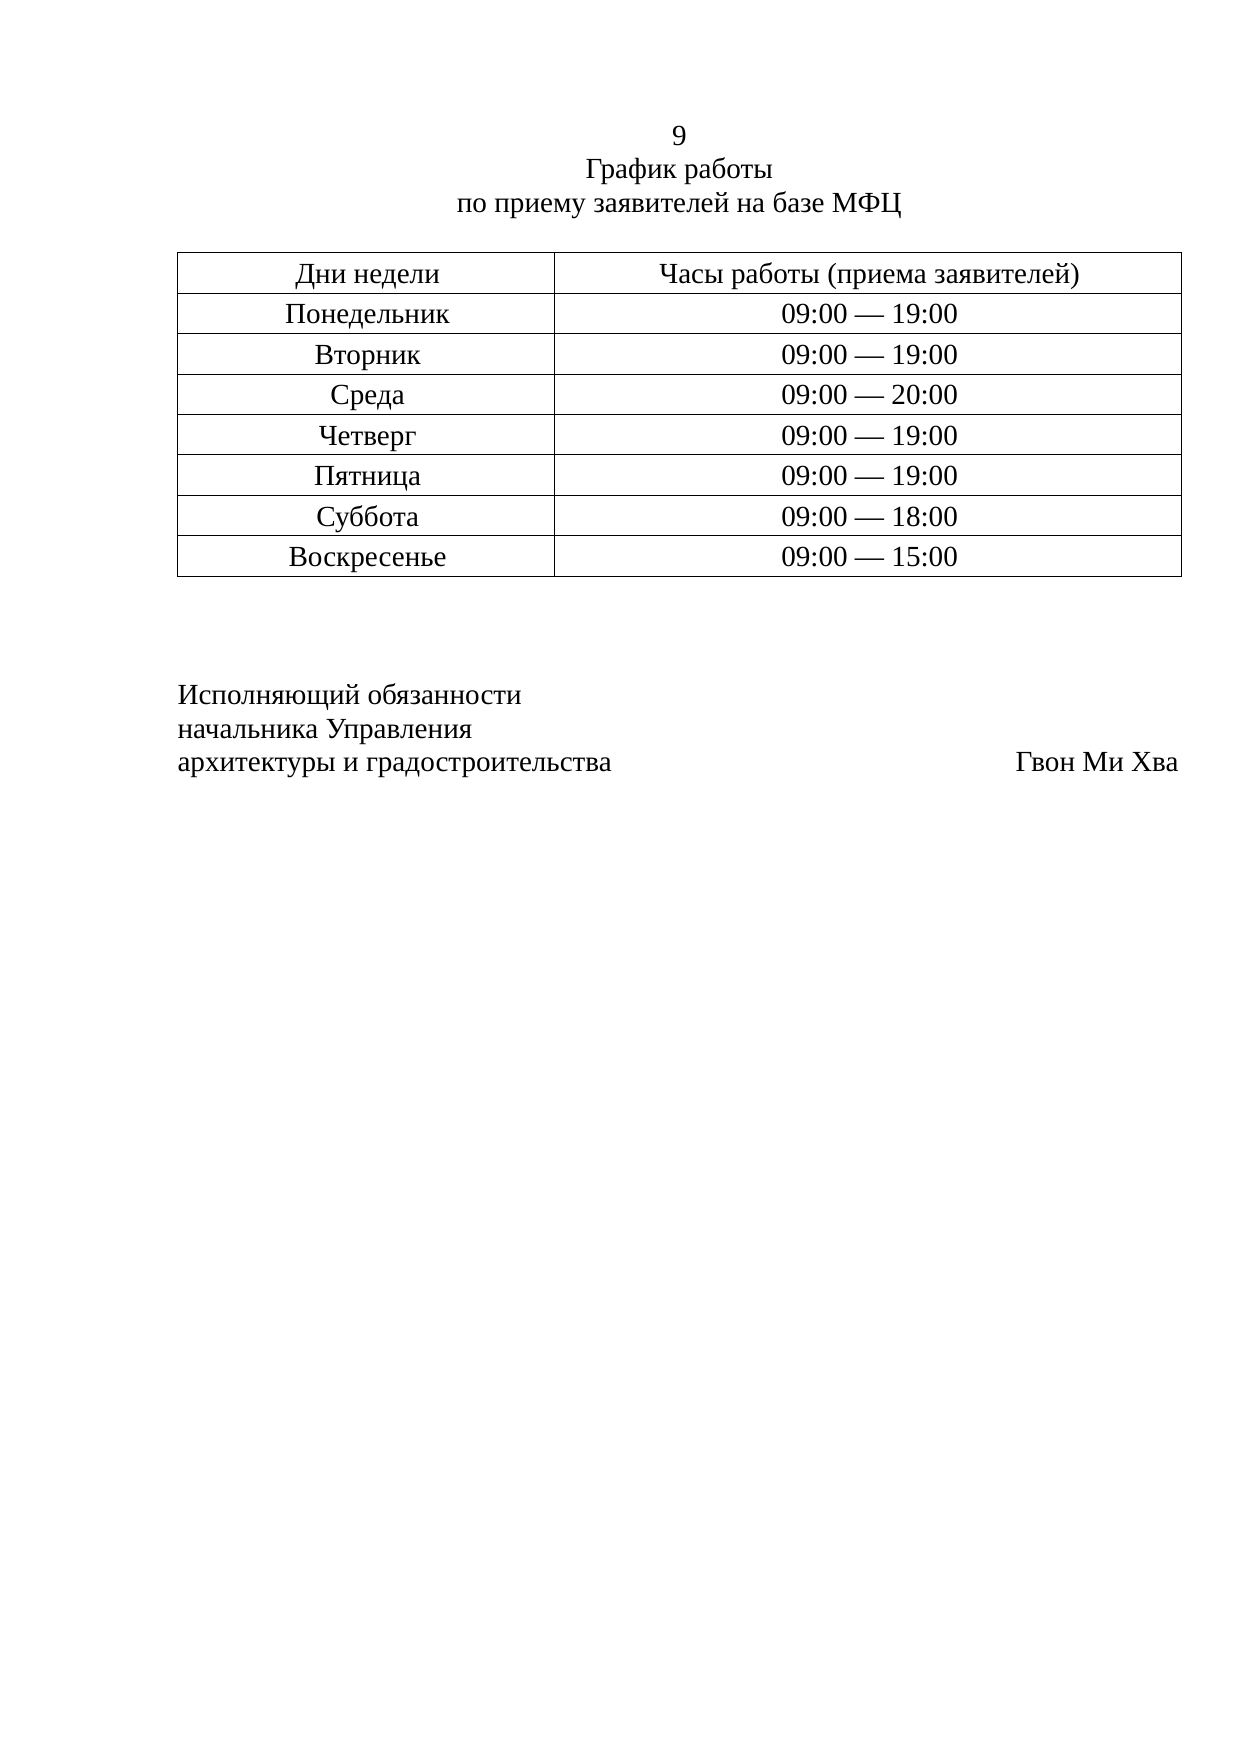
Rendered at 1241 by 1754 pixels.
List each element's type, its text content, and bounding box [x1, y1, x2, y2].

table_cell 09:00 — 19:00 [555, 455, 1181, 495]
table_cell 09:00 — 19:00 [555, 334, 1181, 373]
text Исполняющий обязанности [177, 677, 1181, 711]
table_cell 09:00 — 20:00 [555, 375, 1181, 414]
table_cell Пятница [178, 455, 554, 495]
text 9 [177, 118, 1181, 152]
table_header Дни недели [178, 253, 554, 293]
table_cell Среда [178, 375, 554, 414]
text архитектуры и градостроительства Гвон Ми Хва [177, 744, 1181, 778]
table_cell Воскресенье [178, 536, 554, 576]
table_cell 09:00 — 19:00 [555, 294, 1181, 333]
text по приему заявителей на базе МФЦ [177, 185, 1181, 219]
table_cell Суббота [178, 496, 554, 535]
table_cell Понедельник [178, 294, 554, 333]
text График работы [177, 152, 1181, 185]
table_cell Вторник [178, 334, 554, 373]
table_cell 09:00 — 19:00 [555, 415, 1181, 454]
text начальника Управления [177, 711, 1181, 744]
table_cell 09:00 — 18:00 [555, 496, 1181, 535]
table_cell Четверг [178, 415, 554, 454]
table_cell 09:00 — 15:00 [555, 536, 1181, 576]
table_header Часы работы (приема заявителей) [555, 253, 1181, 293]
